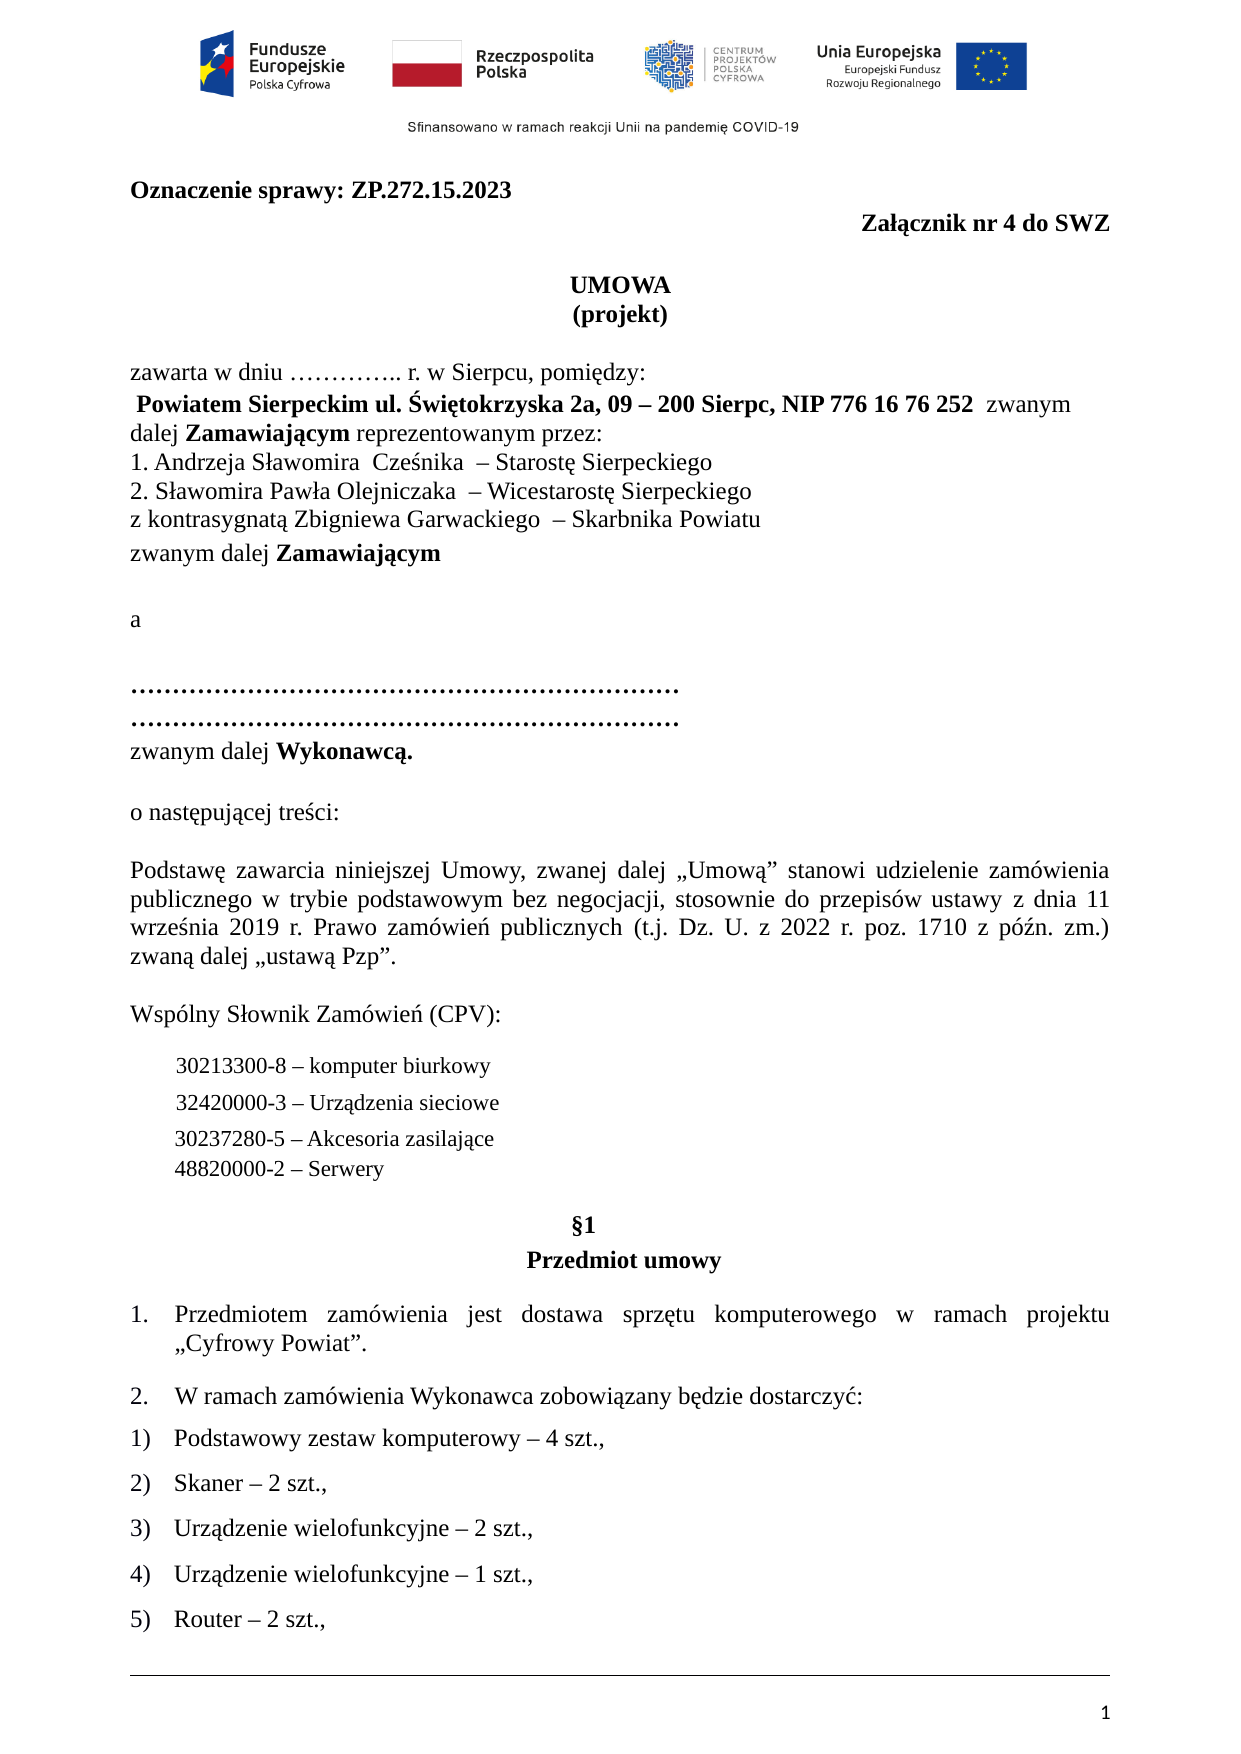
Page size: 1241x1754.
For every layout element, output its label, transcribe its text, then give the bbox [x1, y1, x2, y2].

text zwanym dalej Wykonawcą. [130, 736, 1110, 764]
text 48820000-2 – Serwery [174, 1155, 1110, 1181]
text 32420000-3 – Urządzenia sieciowe [130, 1089, 1110, 1115]
text ………………………………………………………… [130, 703, 1110, 731]
text o następującej treści: [130, 797, 1110, 826]
list Router – 2 szt., [130, 1604, 1110, 1633]
text 1. Andrzeja Sławomira Cześnika – Starostę Sierpeckiego [130, 447, 1110, 476]
text Przedmiot umowy [138, 1245, 1110, 1274]
text Podstawę zawarcia niniejszej Umowy, zwanej dalej „Umową” stanowi udzielenie zamówienia publicznego w trybie podstawowym bez negocjacji, stosownie do przepisów ustawy z dnia 11 września 2019 r. Prawo zamówień publicznych (t.j. Dz. U. z 2022 r. poz. 1710 z późn. zm.) zwaną dalej „ustawą Pzp”. [130, 855, 1110, 970]
text UMOWA [130, 270, 1110, 299]
list Urządzenie wielofunkcyjne – 2 szt., [130, 1513, 1110, 1542]
text Załącznik nr 4 do SWZ [130, 208, 1110, 237]
list Podstawowy zestaw komputerowy – 4 szt., [130, 1423, 1110, 1451]
text Oznaczenie sprawy: ZP.272.15.2023 [130, 176, 1110, 204]
picture [162, 5, 1047, 156]
list Skaner – 2 szt., [130, 1468, 1110, 1497]
text Powiatem Sierpeckim ul. Świętokrzyska 2a, 09 – 200 Sierpc, NIP 776 16 76 252 zwanym dalej Zamawiającym reprezentowanym przez: [130, 389, 1110, 447]
text 30237280-5 – Akcesoria zasilające [174, 1125, 1110, 1151]
list W ramach zamówienia Wykonawca zobowiązany będzie dostarczyć: [130, 1381, 1110, 1410]
text (projekt) [130, 299, 1110, 328]
list Urządzenie wielofunkcyjne – 1 szt., [130, 1559, 1110, 1588]
text 30213300-8 – komputer biurkowy [130, 1052, 1110, 1079]
text Wspólny Słownik Zamówień (CPV): [130, 999, 1110, 1027]
text ………………………………………………………… [130, 670, 1110, 698]
text zawarta w dniu ………….. r. w Sierpcu, pomiędzy: [130, 357, 1110, 385]
text 2. Sławomira Pawła Olejniczaka – Wicestarostę Sierpeckiego [130, 476, 1110, 504]
text z kontrasygnatą Zbigniewa Garwackiego – Skarbnika Powiatu [130, 504, 1110, 533]
list Przedmiotem zamówienia jest dostawa sprzętu komputerowego w ramach projektu „Cyfrowy Powiat”. [130, 1299, 1110, 1356]
text a [130, 604, 1110, 632]
text zwanym dalej Zamawiającym [130, 538, 1110, 566]
